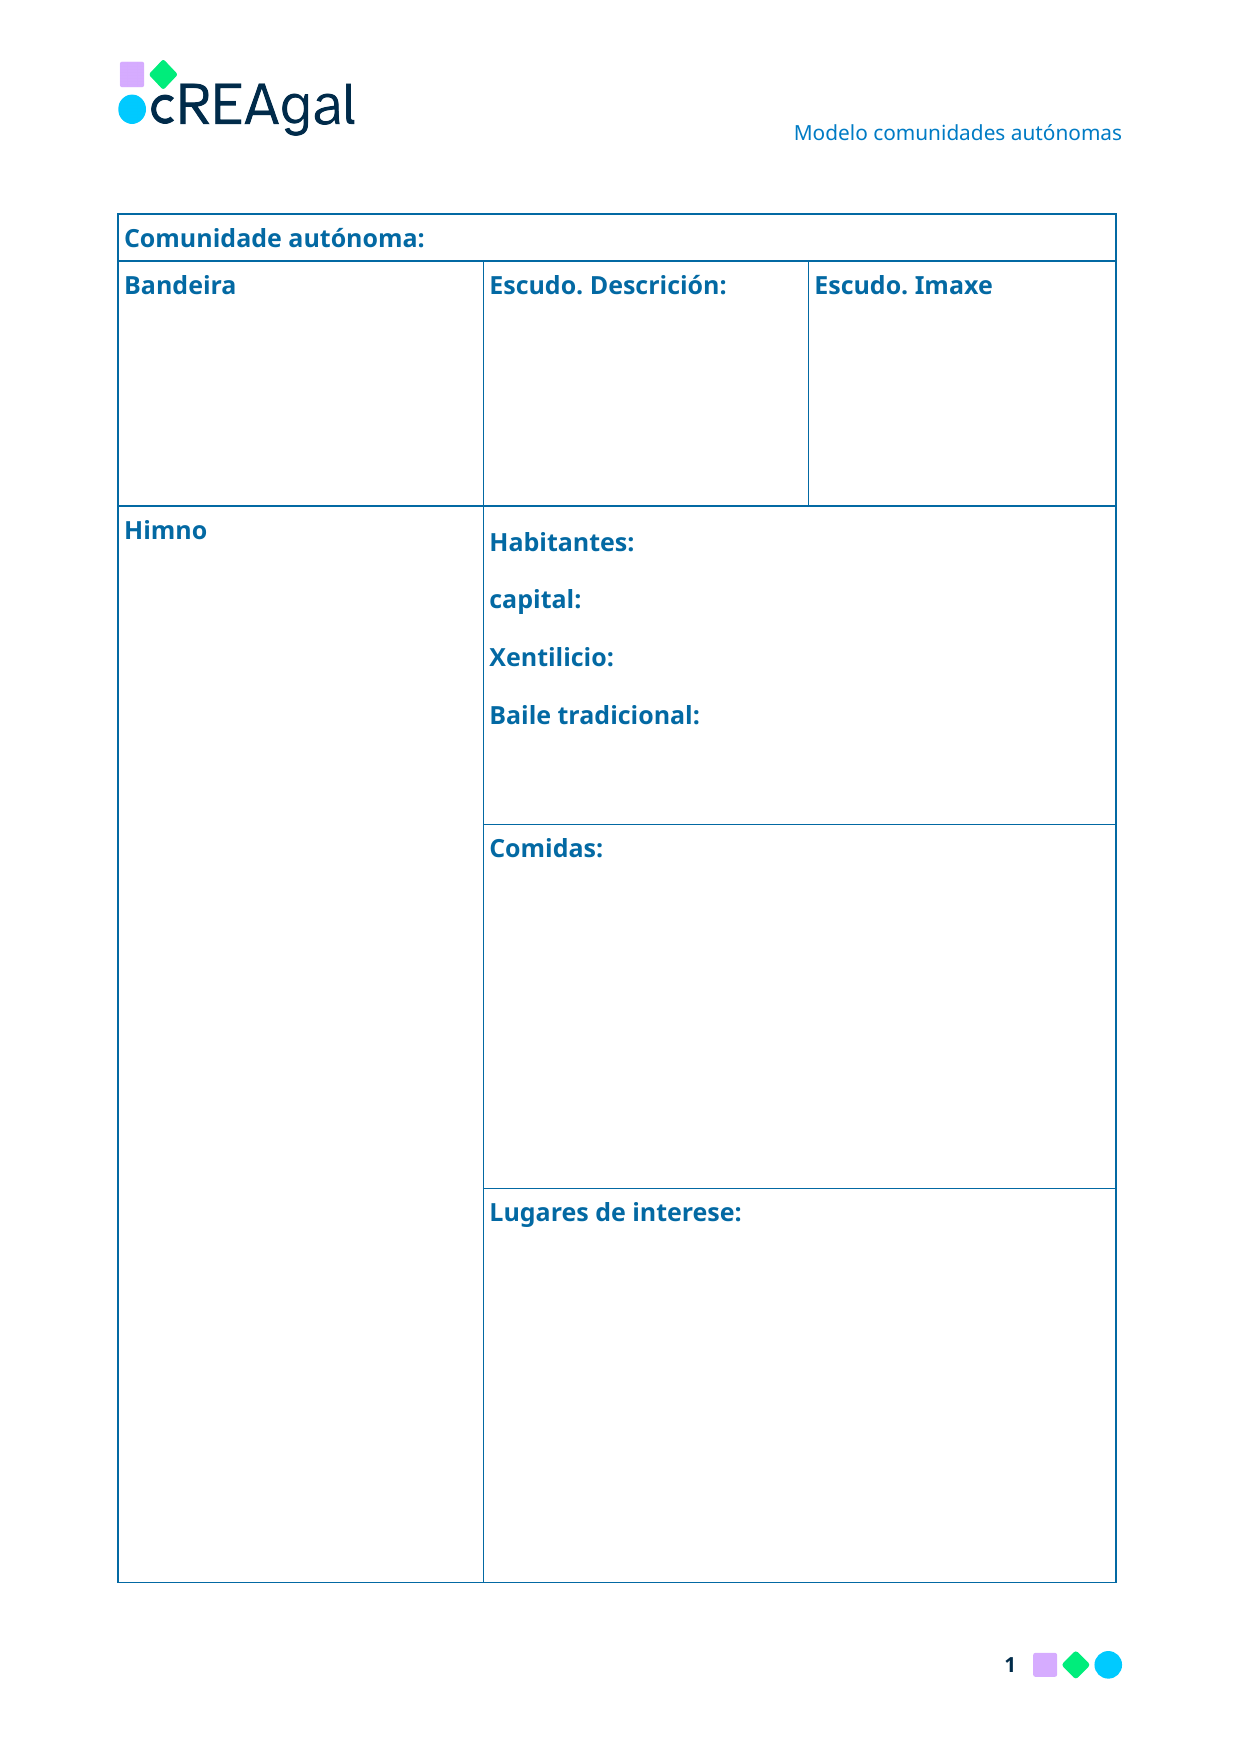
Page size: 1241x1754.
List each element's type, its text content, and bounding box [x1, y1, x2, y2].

table_cell Comidas: [484, 825, 1115, 1187]
table_cell [1117, 213, 1122, 260]
table_cell Lugares de interese: [484, 1189, 1115, 1582]
table_cell [1117, 1188, 1122, 1582]
table_header [1116, 179, 1122, 213]
table_cell Habitantes: capital: Xentilicio: Baile tradicional: [484, 507, 1115, 824]
table_cell [1117, 824, 1122, 1187]
table_header [118, 179, 1116, 213]
table_cell Comunidade autónoma: [119, 215, 1115, 260]
table_cell Escudo. Descrición: [484, 262, 808, 505]
picture [118, 60, 355, 136]
table_cell Bandeira [119, 262, 483, 505]
table_cell [1117, 260, 1122, 505]
table_cell Himno [119, 507, 483, 1582]
table_cell [1117, 505, 1122, 824]
table_cell Escudo. Imaxe [809, 262, 1115, 505]
